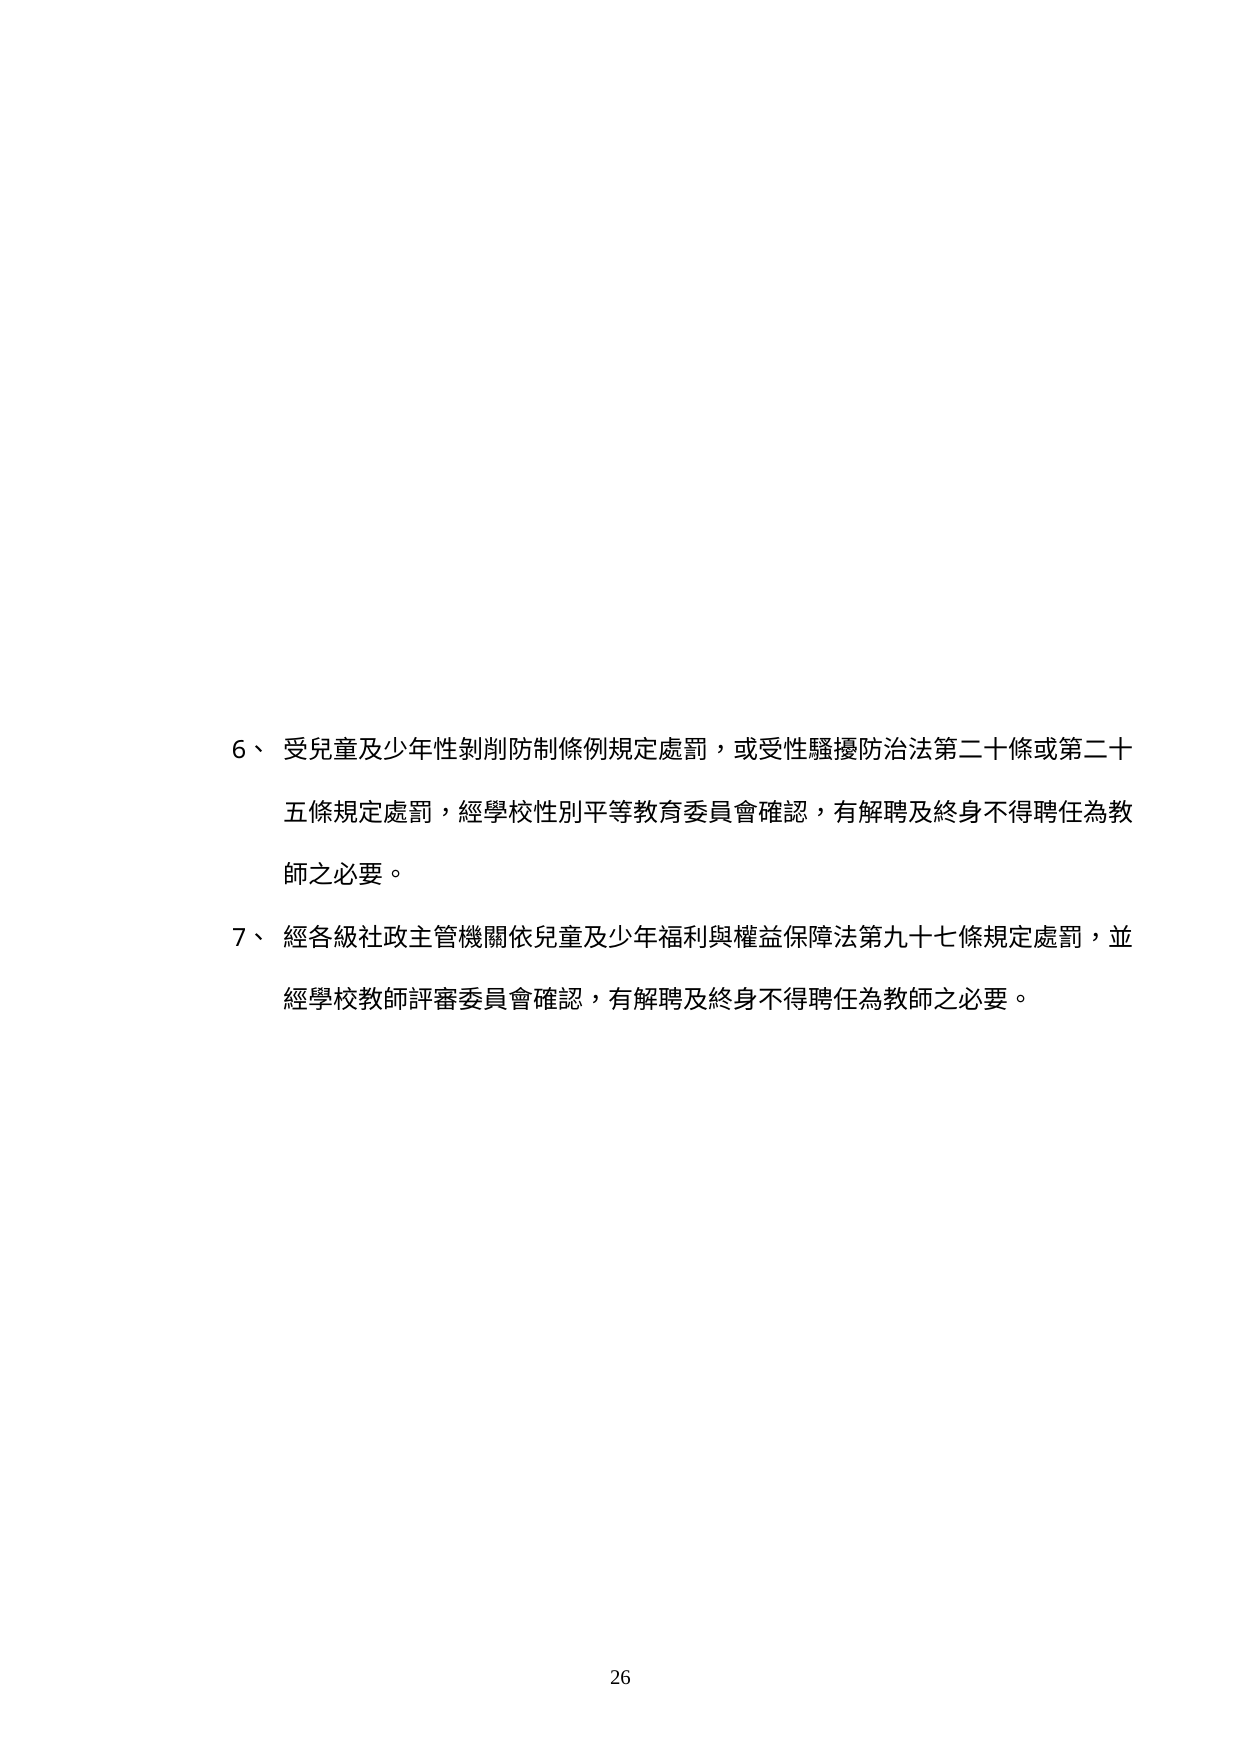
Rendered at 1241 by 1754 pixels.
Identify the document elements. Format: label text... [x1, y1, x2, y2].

list 受兒童及少年性剝削防制條例規定處罰，或受性騷擾防治法第二十條或第二十五條規定處罰，經學校性別平等教育委員會確認，有解聘及終身不得聘任為教師之必要。 [231, 706, 1134, 893]
list 經各級社政主管機關依兒童及少年福利與權益保障法第九十七條規定處罰，並經學校教師評審委員會確認，有解聘及終身不得聘任為教師之必要。 [231, 893, 1134, 1018]
